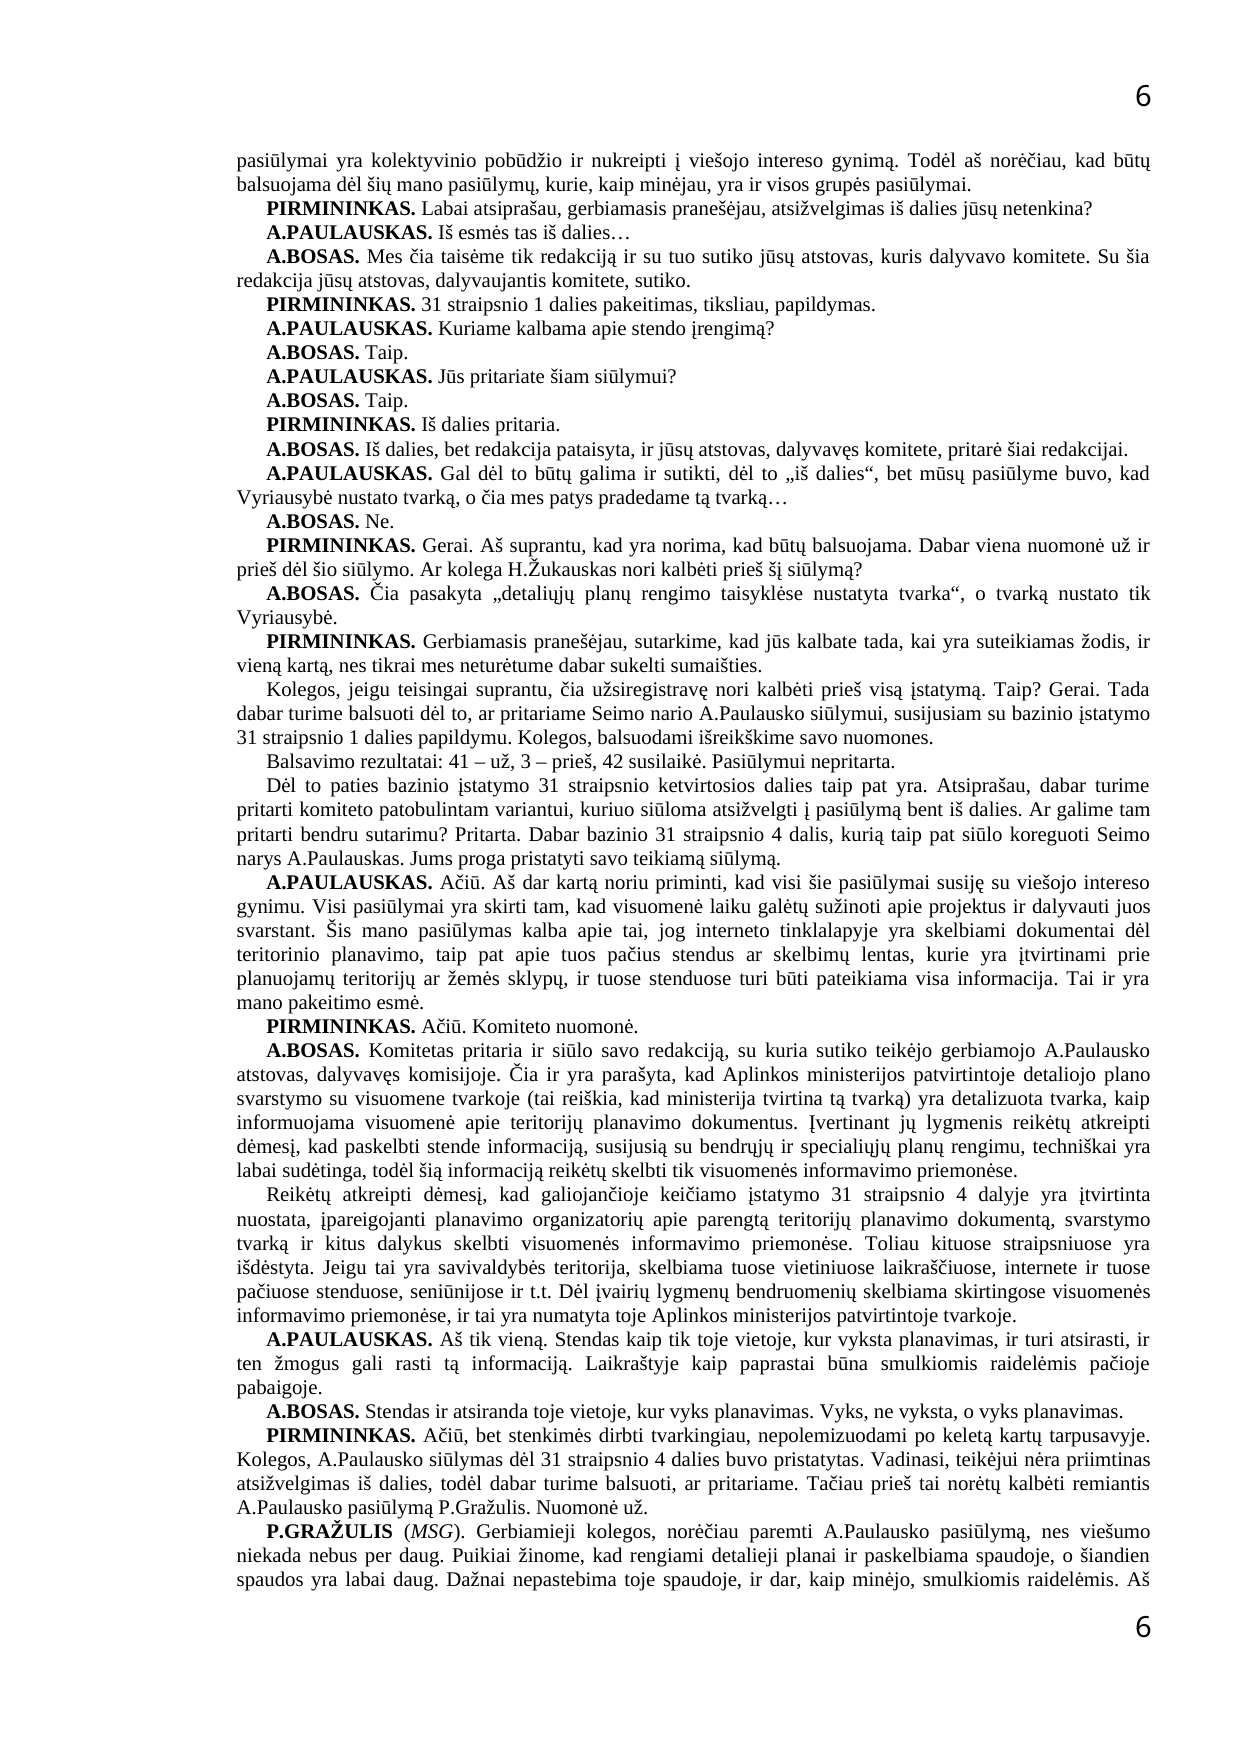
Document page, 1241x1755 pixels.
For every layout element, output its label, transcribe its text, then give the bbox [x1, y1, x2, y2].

text Balsavimo rezultatai: 41 – už, 3 – prieš, 42 susilaikė. Pasiūlymui nepritarta. [236, 749, 1152, 773]
text A.BOSAS. Ne. [236, 509, 1152, 533]
text A.BOSAS. Mes čia taisėme tik redakciją ir su tuo sutiko jūsų atstovas, kuris dalyvavo komitete. Su šia redakcija jūsų atstovas, dalyvaujantis komitete, sutiko. [236, 244, 1152, 292]
text pasiūlymai yra kolektyvinio pobūdžio ir nukreipti į viešojo intereso gynimą. Todėl aš norėčiau, kad būtų balsuojama dėl šių mano pasiūlymų, kurie, kaip minėjau, yra ir visos grupės pasiūlymai. [236, 148, 1152, 196]
text PIRMININKAS. Gerbiamasis pranešėjau, sutarkime, kad jūs kalbate tada, kai yra suteikiamas žodis, ir vieną kartą, nes tikrai mes neturėtume dabar sukelti sumaišties. [236, 629, 1152, 677]
text A.BOSAS. Čia pasakyta „detaliųjų planų rengimo taisyklėse nustatyta tvarka“, o tvarką nustato tik Vyriausybė. [236, 581, 1152, 629]
text P.GRAŽULIS (MSG). Gerbiamieji kolegos, norėčiau paremti A.Paulausko pasiūlymą, nes viešumo niekada nebus per daug. Puikiai žinome, kad rengiami detalieji planai ir paskelbiama spaudoje, o šiandien spaudos yra labai daug. Dažnai nepastebima toje spaudoje, ir dar, kaip minėjo, smulkiomis raidelėmis. Aš [236, 1519, 1152, 1591]
text A.PAULAUSKAS. Gal dėl to būtų galima ir sutikti, dėl to „iš dalies“, bet mūsų pasiūlyme buvo, kad Vyriausybė nustato tvarką, o čia mes patys pradedame tą tvarką… [236, 461, 1152, 509]
text A.BOSAS. Taip. [236, 388, 1152, 412]
text A.PAULAUSKAS. Ačiū. Aš dar kartą noriu priminti, kad visi šie pasiūlymai susiję su viešojo intereso gynimu. Visi pasiūlymai yra skirti tam, kad visuomenė laiku galėtų sužinoti apie projektus ir dalyvauti juos svarstant. Šis mano pasiūlymas kalba apie tai, jog interneto tinklalapyje yra skelbiami dokumentai dėl teritorinio planavimo, taip pat apie tuos pačius stendus ar skelbimų lentas, kurie yra įtvirtinami prie planuojamų teritorijų ar žemės sklypų, ir tuose stenduose turi būti pateikiama visa informacija. Tai ir yra mano pakeitimo esmė. [236, 869, 1152, 1014]
text A.PAULAUSKAS. Iš esmės tas iš dalies… [236, 220, 1152, 244]
text PIRMININKAS. 31 straipsnio 1 dalies pakeitimas, tiksliau, papildymas. [236, 292, 1152, 316]
text PIRMININKAS. Labai atsiprašau, gerbiamasis pranešėjau, atsižvelgimas iš dalies jūsų netenkina? [236, 196, 1152, 220]
text Reikėtų atkreipti dėmesį, kad galiojančioje keičiamo įstatymo 31 straipsnio 4 dalyje yra įtvirtinta nuostata, įpareigojanti planavimo organizatorių apie parengtą teritorijų planavimo dokumentą, svarstymo tvarką ir kitus dalykus skelbti visuomenės informavimo priemonėse. Toliau kituose straipsniuose yra išdėstyta. Jeigu tai yra savivaldybės teritorija, skelbiama tuose vietiniuose laikraščiuose, internete ir tuose pačiuose stenduose, seniūnijose ir t.t. Dėl įvairių lygmenų bendruomenių skelbiama skirtingose visuomenės informavimo priemonėse, ir tai yra numatyta toje Aplinkos ministerijos patvirtintoje tvarkoje. [236, 1182, 1152, 1327]
text A.BOSAS. Stendas ir atsiranda toje vietoje, kur vyks planavimas. Vyks, ne vyksta, o vyks planavimas. [236, 1399, 1152, 1423]
text A.BOSAS. Iš dalies, bet redakcija pataisyta, ir jūsų atstovas, dalyvavęs komitete, pritarė šiai redakcijai. [236, 436, 1152, 461]
text A.PAULAUSKAS. Kuriame kalbama apie stendo įrengimą? [236, 316, 1152, 340]
text PIRMININKAS. Gerai. Aš suprantu, kad yra norima, kad būtų balsuojama. Dabar viena nuomonė už ir prieš dėl šio siūlymo. Ar kolega H.Žukauskas nori kalbėti prieš šį siūlymą? [236, 533, 1152, 581]
text A.PAULAUSKAS. Aš tik vieną. Stendas kaip tik toje vietoje, kur vyksta planavimas, ir turi atsirasti, ir ten žmogus gali rasti tą informaciją. Laikraštyje kaip paprastai būna smulkiomis raidelėmis pačioje pabaigoje. [236, 1327, 1152, 1399]
text Dėl to paties bazinio įstatymo 31 straipsnio ketvirtosios dalies taip pat yra. Atsiprašau, dabar turime pritarti komiteto patobulintam variantui, kuriuo siūloma atsižvelgti į pasiūlymą bent iš dalies. Ar galime tam pritarti bendru sutarimu? Pritarta. Dabar bazinio 31 straipsnio 4 dalis, kurią taip pat siūlo koreguoti Seimo narys A.Paulauskas. Jums proga pristatyti savo teikiamą siūlymą. [236, 773, 1152, 869]
text Kolegos, jeigu teisingai suprantu, čia užsiregistravę nori kalbėti prieš visą įstatymą. Taip? Gerai. Tada dabar turime balsuoti dėl to, ar pritariame Seimo nario A.Paulausko siūlymui, susijusiam su bazinio įstatymo 31 straipsnio 1 dalies papildymu. Kolegos, balsuodami išreikškime savo nuomones. [236, 677, 1152, 749]
text A.PAULAUSKAS. Jūs pritariate šiam siūlymui? [236, 364, 1152, 388]
text PIRMININKAS. Iš dalies pritaria. [236, 412, 1152, 436]
text PIRMININKAS. Ačiū, bet stenkimės dirbti tvarkingiau, nepolemizuodami po keletą kartų tarpusavyje. Kolegos, A.Paulausko siūlymas dėl 31 straipsnio 4 dalies buvo pristatytas. Vadinasi, teikėjui nėra priimtinas atsižvelgimas iš dalies, todėl dabar turime balsuoti, ar pritariame. Tačiau prieš tai norėtų kalbėti remiantis A.Paulausko pasiūlymą P.Gražulis. Nuomonė už. [236, 1423, 1152, 1519]
text A.BOSAS. Taip. [236, 340, 1152, 364]
text A.BOSAS. Komitetas pritaria ir siūlo savo redakciją, su kuria sutiko teikėjo gerbiamojo A.Paulausko atstovas, dalyvavęs komisijoje. Čia ir yra parašyta, kad Aplinkos ministerijos patvirtintoje detaliojo plano svarstymo su visuomene tvarkoje (tai reiškia, kad ministerija tvirtina tą tvarką) yra detalizuota tvarka, kaip informuojama visuomenė apie teritorijų planavimo dokumentus. Įvertinant jų lygmenis reikėtų atkreipti dėmesį, kad paskelbti stende informaciją, susijusią su bendrųjų ir specialiųjų planų rengimu, techniškai yra labai sudėtinga, todėl šią informaciją reikėtų skelbti tik visuomenės informavimo priemonėse. [236, 1038, 1152, 1182]
text PIRMININKAS. Ačiū. Komiteto nuomonė. [236, 1014, 1152, 1038]
